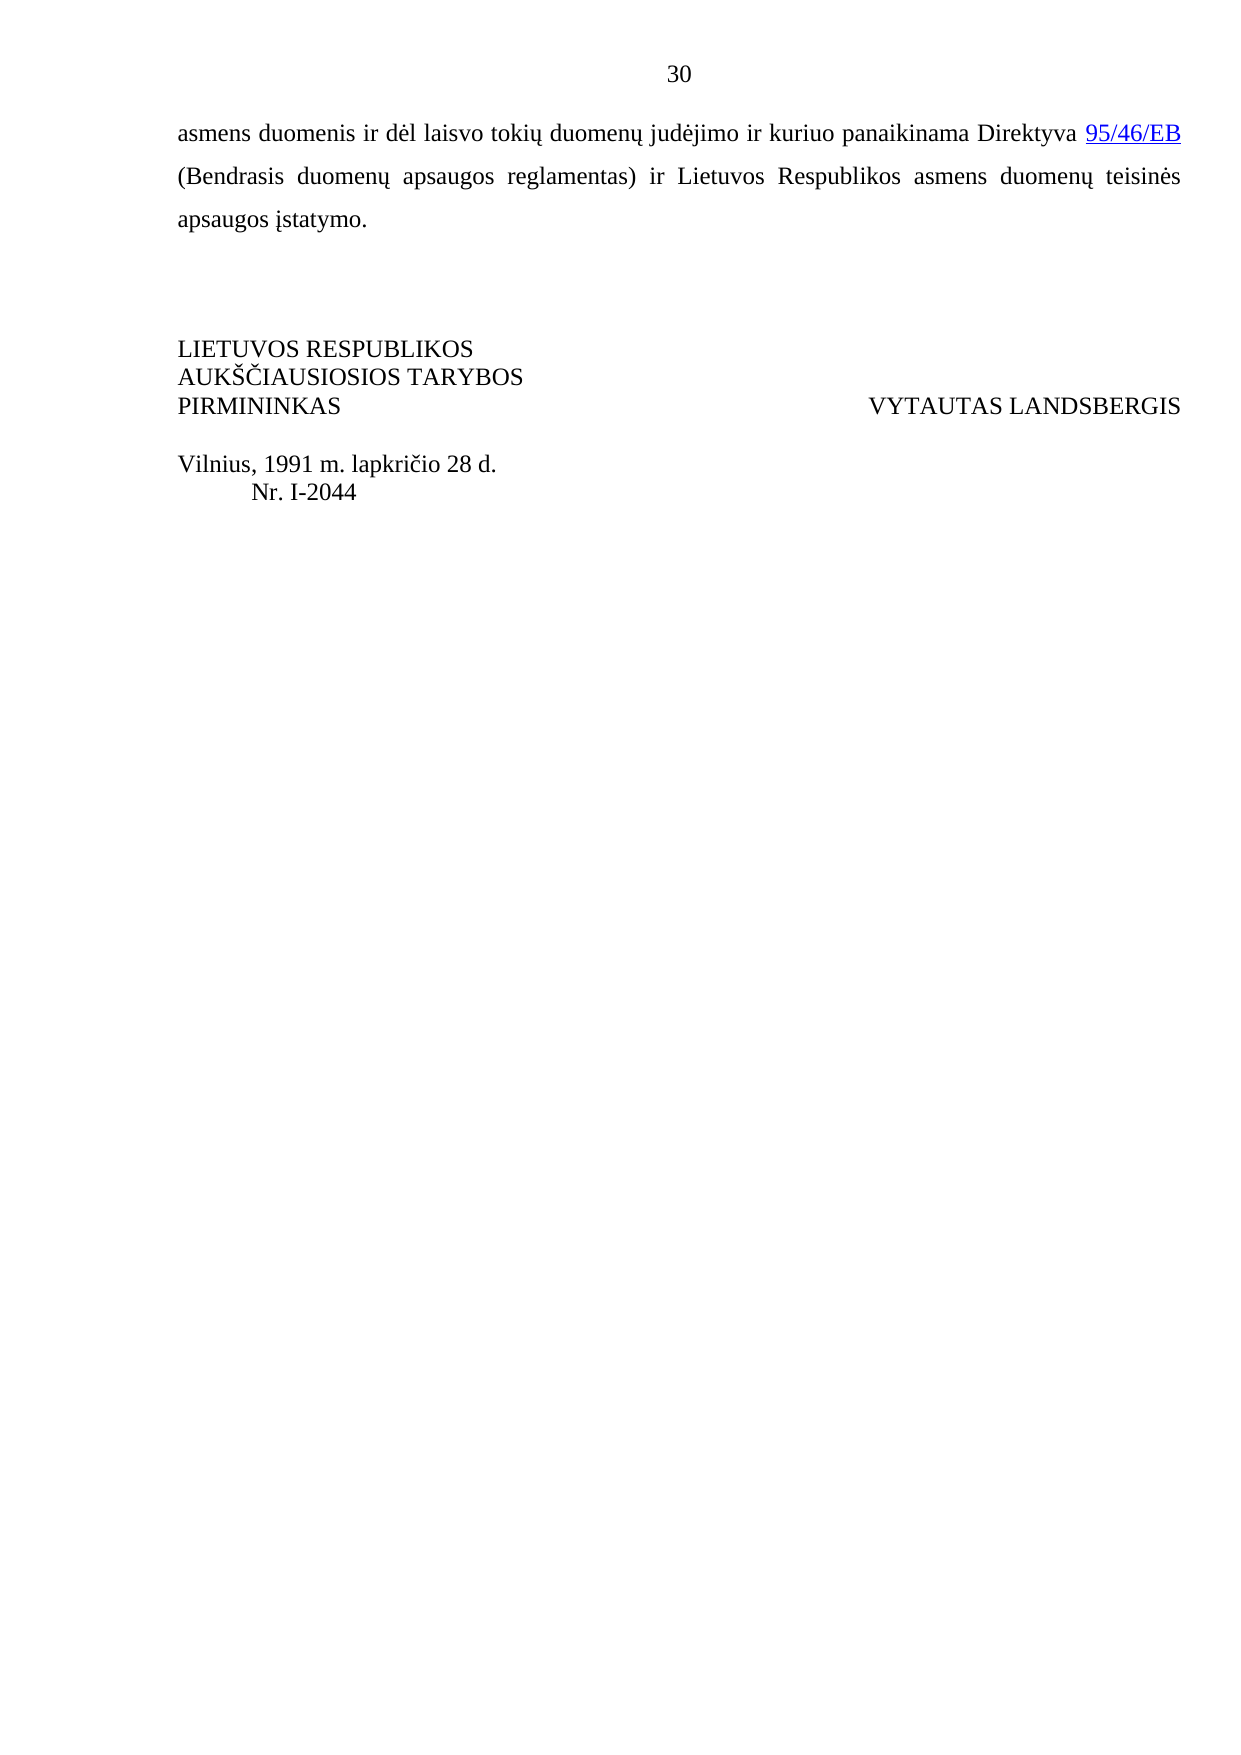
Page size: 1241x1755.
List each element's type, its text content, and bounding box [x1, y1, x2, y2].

text asmens duomenis ir dėl laisvo tokių duomenų judėjimo ir kuriuo panaikinama Direktyva 95/46/EB (Bendrasis duomenų apsaugos reglamentas) ir Lietuvos Respublikos asmens duomenų teisinės apsaugos įstatymo. [177, 118, 1181, 233]
text AUKŠČIAUSIOSIOS TARYBOS [177, 362, 1181, 391]
text LIETUVOS RESPUBLIKOS [177, 334, 1181, 362]
text Nr. I-2044 [177, 477, 1181, 506]
text Vilnius, 1991 m. lapkričio 28 d. [177, 449, 1181, 477]
text PIRMININKAS VYTAUTAS LANDSBERGIS [177, 391, 1181, 420]
